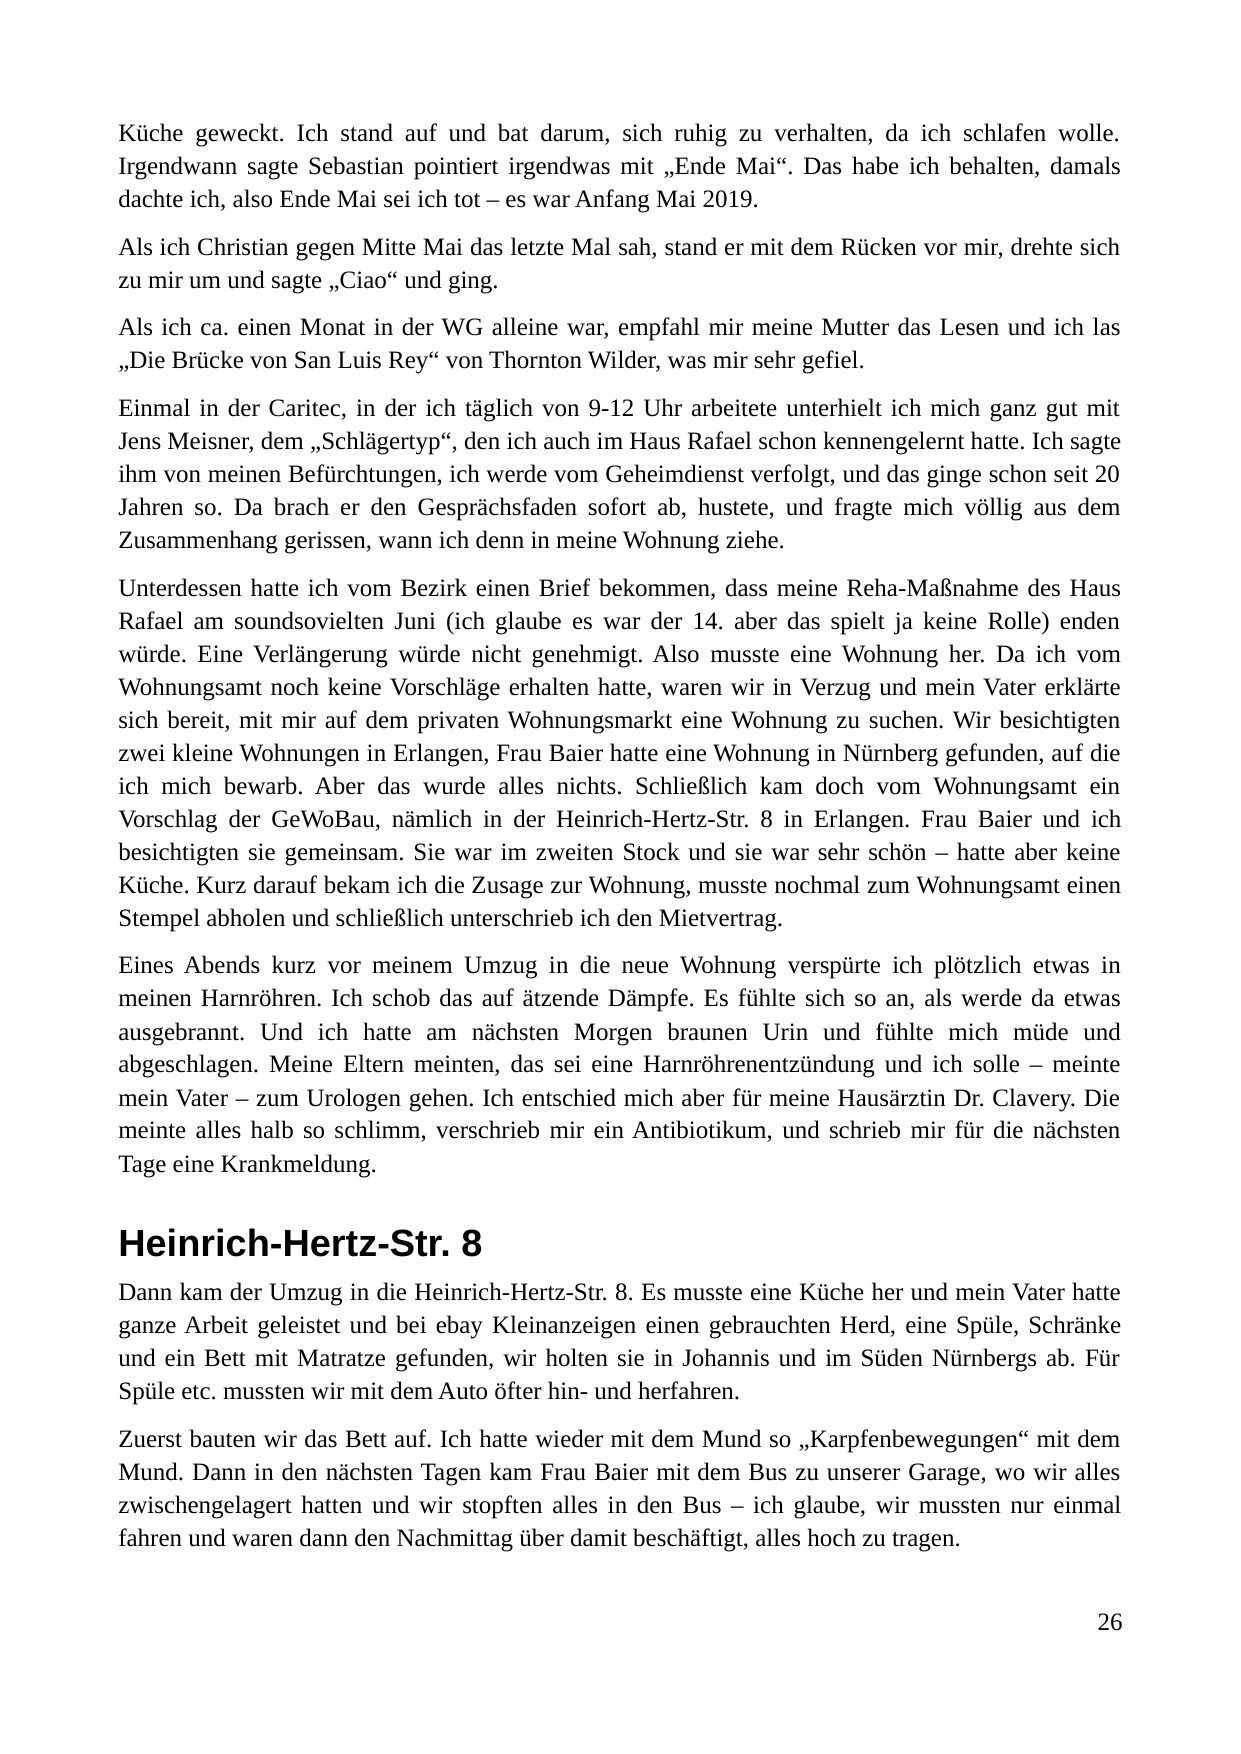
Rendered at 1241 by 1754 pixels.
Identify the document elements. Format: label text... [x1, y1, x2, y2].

text Eines Abends kurz vor meinem Umzug in die neue Wohnung verspürte ich plötzlich etwas in meinen Harnröhren. Ich schob das auf ätzende Dämpfe. Es fühlte sich so an, als werde da etwas ausgebrannt. Und ich hatte am nächsten Morgen braunen Urin und fühlte mich müde und abgeschlagen. Meine Eltern meinten, das sei eine Harnröhrenentzündung und ich solle – meinte mein Vater – zum Urologen gehen. Ich entschied mich aber für meine Hausärztin Dr. Clavery. Die meinte alles halb so schlimm, verschrieb mir ein Antibiotikum, und schrieb mir für die nächsten Tage eine Krankmeldung. [118, 951, 1122, 1177]
text Einmal in der Caritec, in der ich täglich von 9-12 Uhr arbeitete unterhielt ich mich ganz gut mit Jens Meisner, dem „Schlägertyp“, den ich auch im Haus Rafael schon kennengelernt hatte. Ich sagte ihm von meinen Befürchtungen, ich werde vom Geheimdienst verfolgt, und das ginge schon seit 20 Jahren so. Da brach er den Gesprächsfaden sofort ab, hustete, und fragte mich völlig aus dem Zusammenhang gerissen, wann ich denn in meine Wohnung ziehe. [118, 393, 1122, 554]
text Dann kam der Umzug in die Heinrich-Hertz-Str. 8. Es musste eine Küche her und mein Vater hatte ganze Arbeit geleistet und bei ebay Kleinanzeigen einen gebrauchten Herd, eine Spüle, Schränke und ein Bett mit Matratze gefunden, wir holten sie in Johannis und im Süden Nürnbergs ab. Für Spüle etc. mussten wir mit dem Auto öfter hin- und herfahren. [118, 1277, 1122, 1405]
text Zuerst bauten wir das Bett auf. Ich hatte wieder mit dem Mund so „Karpfenbewegungen“ mit dem Mund. Dann in den nächsten Tagen kam Frau Baier mit dem Bus zu unserer Garage, wo wir alles zwischengelagert hatten und wir stopften alles in den Bus – ich glaube, wir mussten nur einmal fahren und waren dann den Nachmittag über damit beschäftigt, alles hoch zu tragen. [118, 1424, 1122, 1552]
text Als ich ca. einen Monat in der WG alleine war, empfahl mir meine Mutter das Lesen und ich las „Die Brücke von San Luis Rey“ von Thornton Wilder, was mir sehr gefiel. [118, 312, 1122, 374]
text Als ich Christian gegen Mitte Mai das letzte Mal sah, stand er mit dem Rücken vor mir, drehte sich zu mir um und sagte „Ciao“ und ging. [118, 232, 1122, 293]
text Unterdessen hatte ich vom Bezirk einen Brief bekommen, dass meine Reha-Maßnahme des Haus Rafael am soundsovielten Juni (ich glaube es war der 14. aber das spielt ja keine Rolle) enden würde. Eine Verlängerung würde nicht genehmigt. Also musste eine Wohnung her. Da ich vom Wohnungsamt noch keine Vorschläge erhalten hatte, waren wir in Verzug und mein Vater erklärte sich bereit, mit mir auf dem privaten Wohnungsmarkt eine Wohnung zu suchen. Wir besichtigten zwei kleine Wohnungen in Erlangen, Frau Baier hatte eine Wohnung in Nürnberg gefunden, auf die ich mich bewarb. Aber das wurde alles nichts. Schließlich kam doch vom Wohnungsamt ein Vorschlag der GeWoBau, nämlich in der Heinrich-Hertz-Str. 8 in Erlangen. Frau Baier und ich besichtigten sie gemeinsam. Sie war im zweiten Stock und sie war sehr schön – hatte aber keine Küche. Kurz darauf bekam ich die Zusage zur Wohnung, musste nochmal zum Wohnungsamt einen Stempel abholen und schließlich unterschrieb ich den Mietvertrag. [118, 573, 1122, 932]
subtitle Heinrich-Hertz-Str. 8 [118, 1221, 1122, 1265]
text Küche geweckt. Ich stand auf und bat darum, sich ruhig zu verhalten, da ich schlafen wolle. Irgendwann sagte Sebastian pointiert irgendwas mit „Ende Mai“. Das habe ich behalten, damals dachte ich, also Ende Mai sei ich tot – es war Anfang Mai 2019. [118, 118, 1122, 213]
